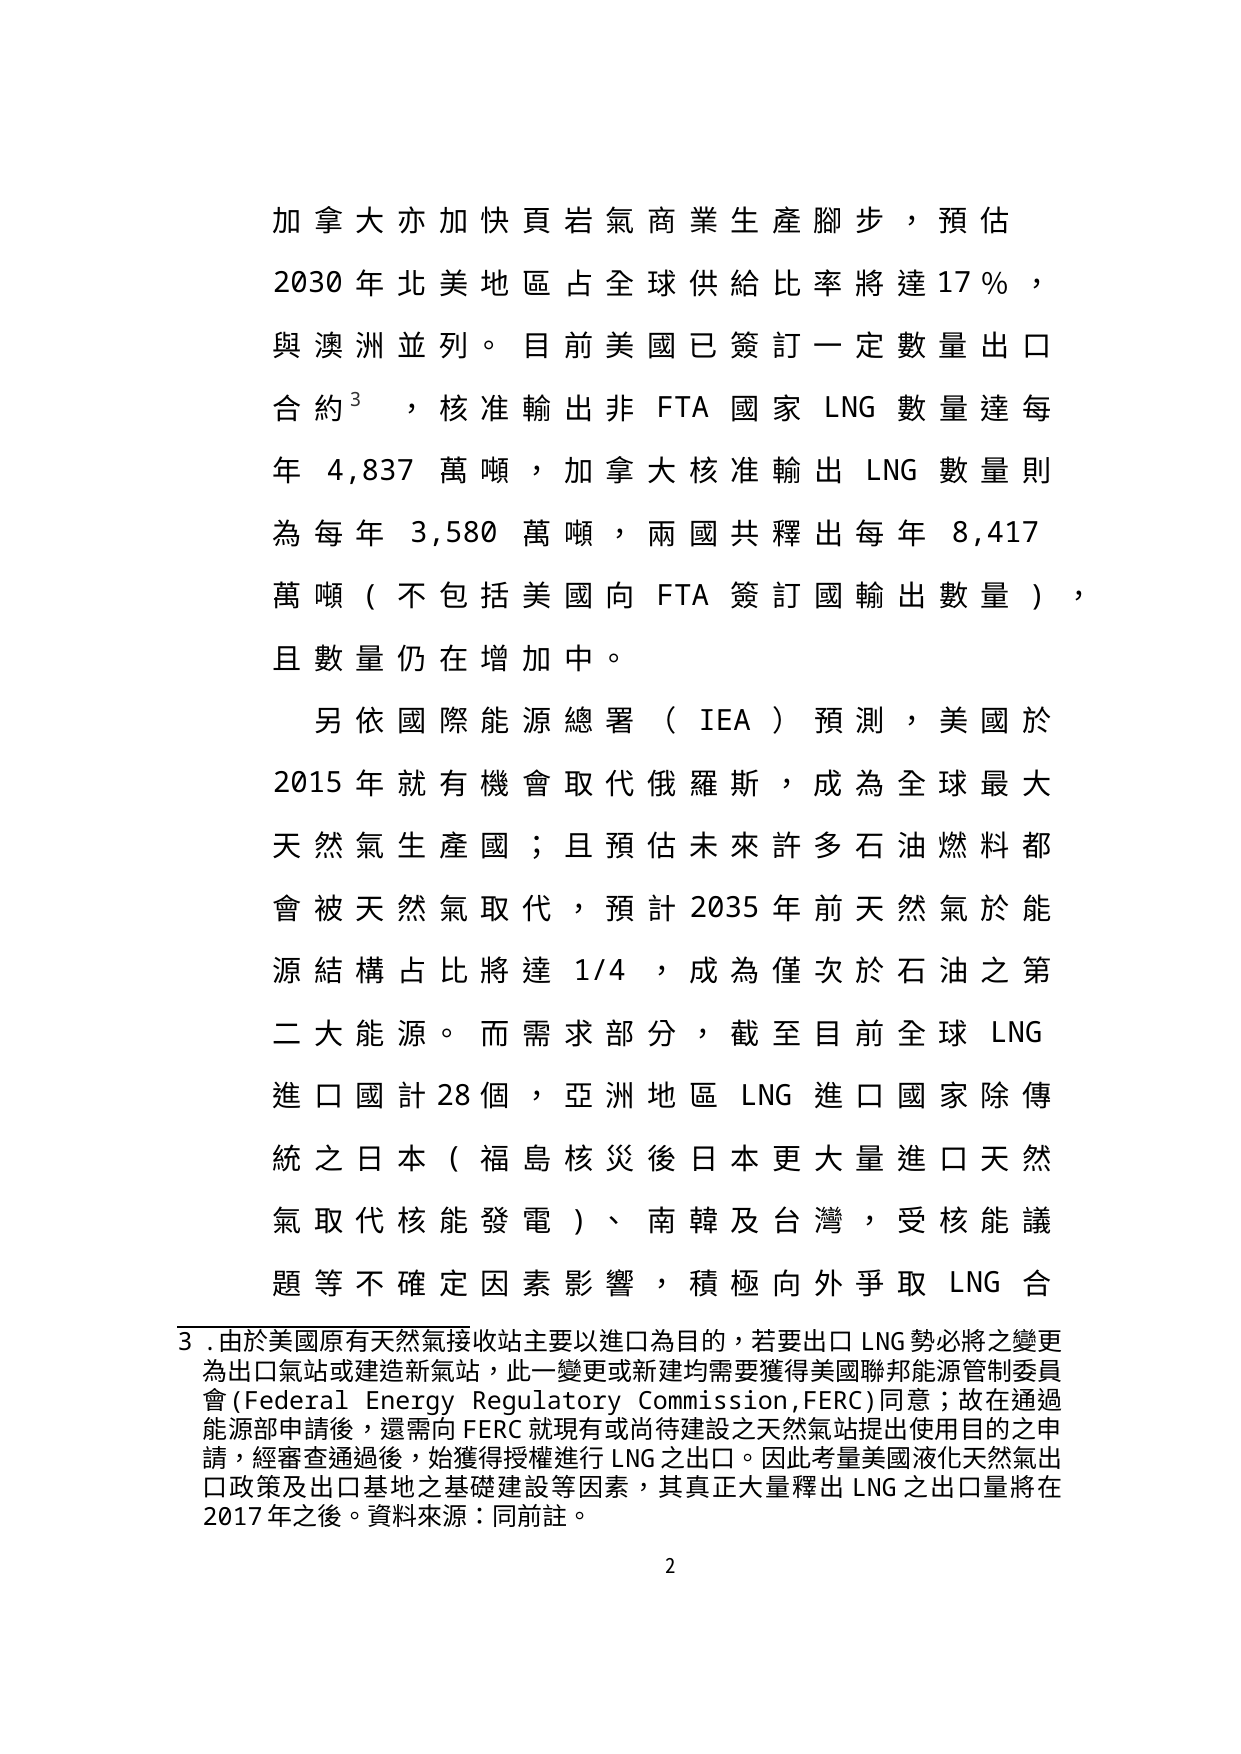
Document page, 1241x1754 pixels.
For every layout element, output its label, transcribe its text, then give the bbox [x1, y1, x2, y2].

text .由於美國原有天然氣接收站主要以進口為目的，若要出口LNG勢必將之變更為出口氣站或建造新氣站，此一變更或新建均需要獲得美國聯邦能源管制委員會(Federal Energy Regulatory Commission,FERC)同意；故在通過能源部申請後，還需向FERC就現有或尚待建設之天然氣站提出使用目的之申請，經審查通過後，始獲得授權進行LNG之出口。因此考量美國液化天然氣出口政策及出口基地之基礎建設等因素，其真正大量釋出LNG之出口量將在2017年之後。資料來源：同前註。 [177, 1327, 1063, 1532]
text 近年來美國頁岩氣產出量已超越煤層氣，預估2020年頁岩氣產量將超越現有傳統天然氣；由於北美地區頁岩氣產量持續成長，2012年該地區天然氣已自給自足，並帶動天然氣價格下跌，促使國際天然氣市場銷售版圖更加傾向歐洲及亞太地區。依英國BP公司2013年提出之預測，北美地區頁岩氣產量將以每年5.3％速度成長，至2030年將達每日產量54 bcf(10億立方公尺)，估計2030年時將有能力以每日產量8 bcf之淨出口量輸出液化天然氣(Liquefied Natural Gas，以下簡稱LNG)，成為LNG重要出口地區。加以美國政府支持擴大海外能源銷售政策下，預計美國於2020年前將成為天然氣淨出口國，加拿大亦加快頁岩氣商業生產腳步，預估2030年北美地區占全球供給比率將達17％，與澳洲並列。目前美國已簽訂一定數量出口合約，核准輸出非FTA國家LNG數量達每年4,837萬噸，加拿大核准輸出LNG數量則為每年3,580萬噸，兩國共釋出每年8,417萬噸(不包括美國向FTA簽訂國輸出數量)，且數量仍在增加中。 [242, 177, 1058, 677]
text 另依國際能源總署（IEA）預測，美國於2015年就有機會取代俄羅斯，成為全球最大天然氣生產國；且預估未來許多石油燃料都會被天然氣取代，預計2035年前天然氣於能源結構占比將達1/4，成為僅次於石油之第二大能源。而需求部分，截至目前全球LNG進口國計28個，亞洲地區LNG進口國家除傳統之日本(福島核災後日本更大量進口天然氣取代核能發電)、南韓及台灣，受核能議題等不確定因素影響，積極向外爭取LNG合約，以維持能源供應穩定外，尚包括印度、中國大陸、泰國、新加坡、印尼以及馬來西亞共9國。其中印度與中國大陸由於經濟快速成長，天然氣需求大幅增加，分別於2004年與2006年開始進口LNG，目前中國大陸已有11座LNG接收站，印度亦有4座接收站，發展最為快速。由於亞洲LNG價格較其他區域高，對賣方誘因相當大，故各大LNG出口國如俄羅斯、加拿大及澳洲等均將亞洲地區視為重要之市場。 [242, 677, 1058, 1302]
